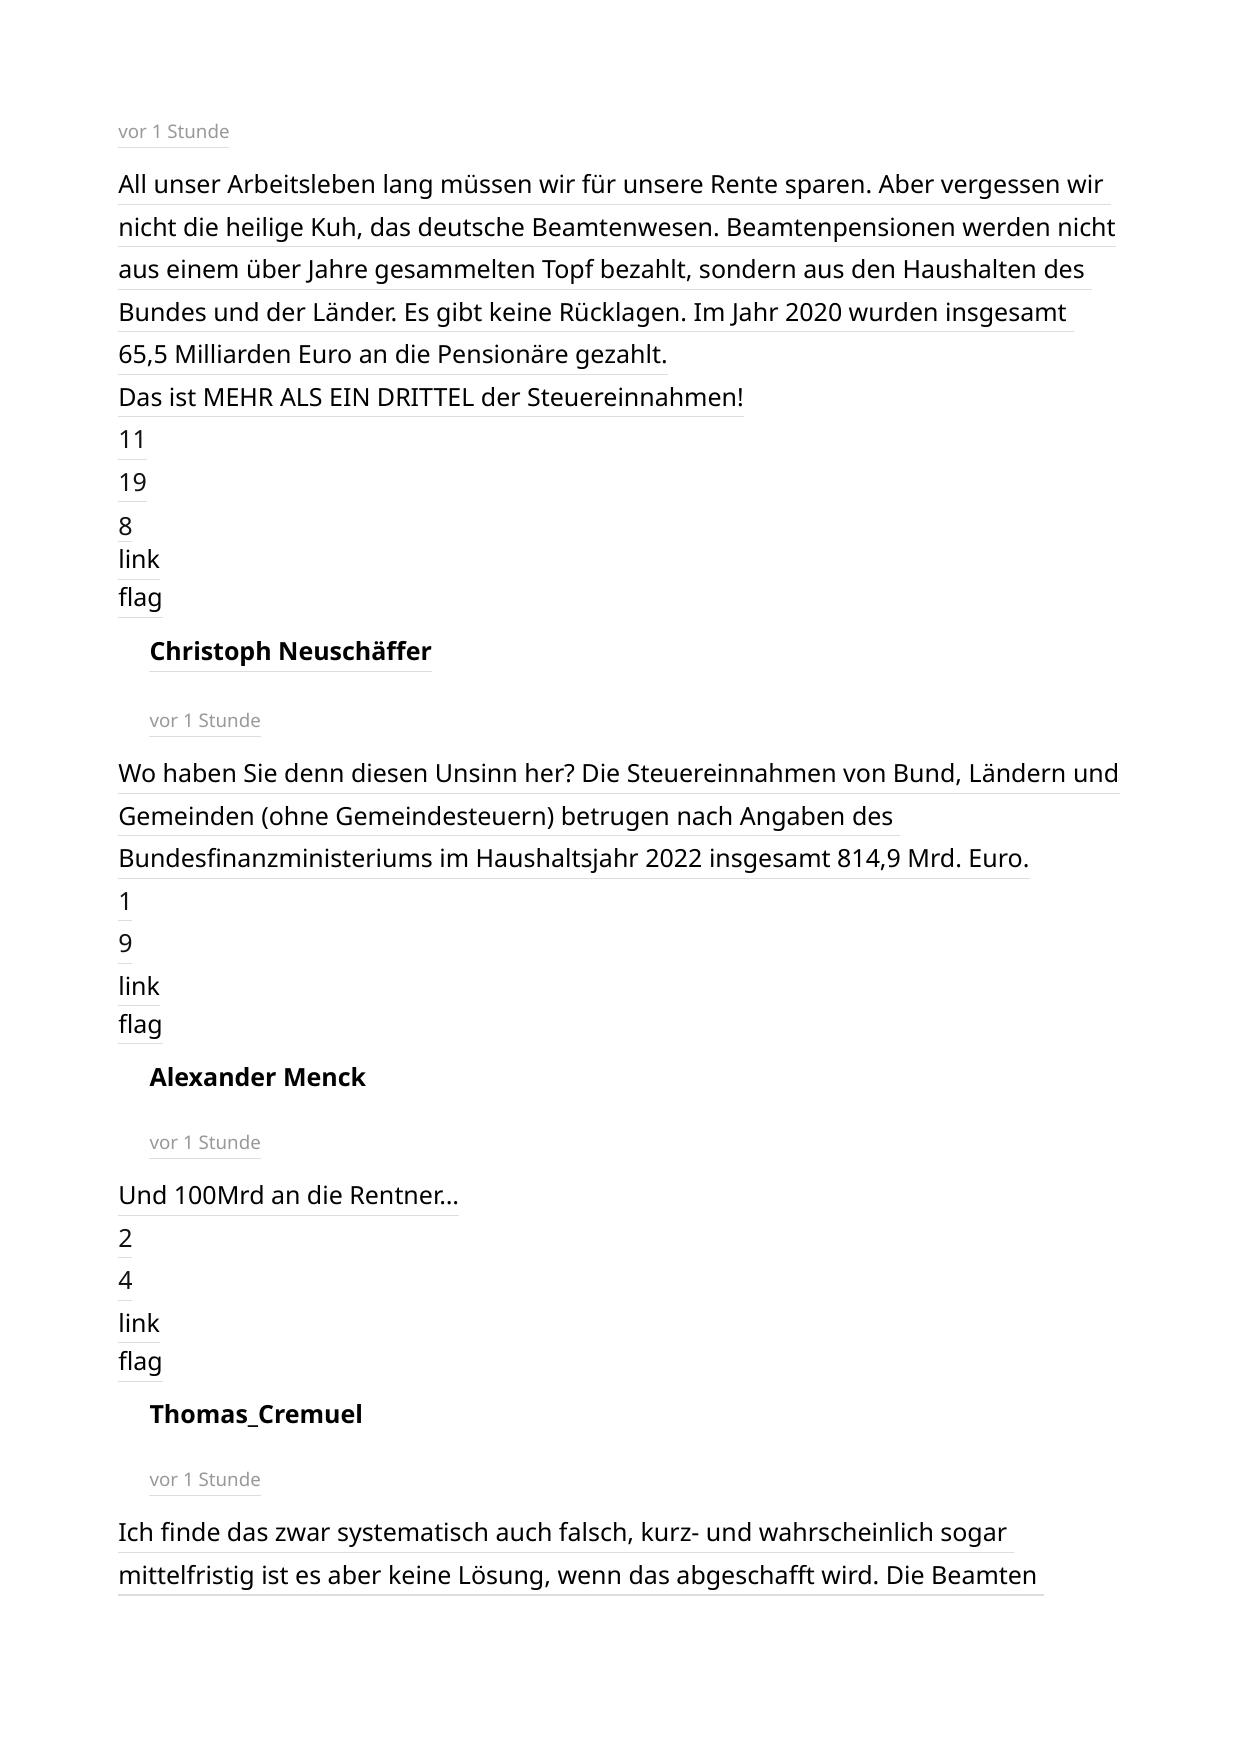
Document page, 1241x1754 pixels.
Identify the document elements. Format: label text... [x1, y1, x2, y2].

text vor 1 Stunde [149, 707, 1117, 737]
text flag [118, 1006, 1122, 1044]
text 19 [118, 464, 1122, 502]
text Thomas_Cremuel [149, 1397, 1122, 1431]
text vor 1 Stunde [149, 1129, 1117, 1159]
text link [118, 542, 1122, 580]
text 9 [118, 926, 1122, 964]
text Wo haben Sie denn diesen Unsinn her? Die Steuereinnahmen von Bund, Ländern und Gemeinden (ohne Gemeindesteuern) betrugen nach Angaben des Bundesfinanzministeriums im Haushaltsjahr 2022 insgesamt 814,9 Mrd. Euro. [118, 756, 1122, 879]
text Alexander Menck [149, 1060, 1122, 1094]
text link [118, 1306, 1122, 1343]
text 8 [118, 507, 1122, 542]
text flag [118, 580, 1122, 618]
text All unser Arbeitsleben lang müssen wir für unsere Rente sparen. Aber vergessen wir nicht die heilige Kuh, das deutsche Beamtenwesen. Beamtenpensionen werden nicht aus einem über Jahre gesammelten Topf bezahlt, sondern aus den Haushalten des Bundes und der Länder. Es gibt keine Rücklagen. Im Jahr 2020 wurden insgesamt 65,5 Milliarden Euro an die Pensionäre gezahlt. Das ist MEHR ALS EIN DRITTEL der Steuereinnahmen! [118, 167, 1122, 417]
text flag [118, 1343, 1122, 1382]
text 1 [118, 883, 1122, 921]
text 4 [118, 1263, 1122, 1301]
text Ich finde das zwar systematisch auch falsch, kurz- und wahrscheinlich sogar mittelfristig ist es aber keine Lösung, wenn das abgeschafft wird. Die Beamten [118, 1515, 1122, 1596]
text 11 [118, 422, 1122, 460]
text vor 1 Stunde [118, 118, 1117, 148]
text vor 1 Stunde [149, 1467, 1117, 1496]
text link [118, 968, 1122, 1006]
text Christoph Neuschäffer [149, 634, 1122, 672]
text Und 100Mrd an die Rentner… [118, 1178, 1122, 1216]
text 2 [118, 1221, 1122, 1258]
